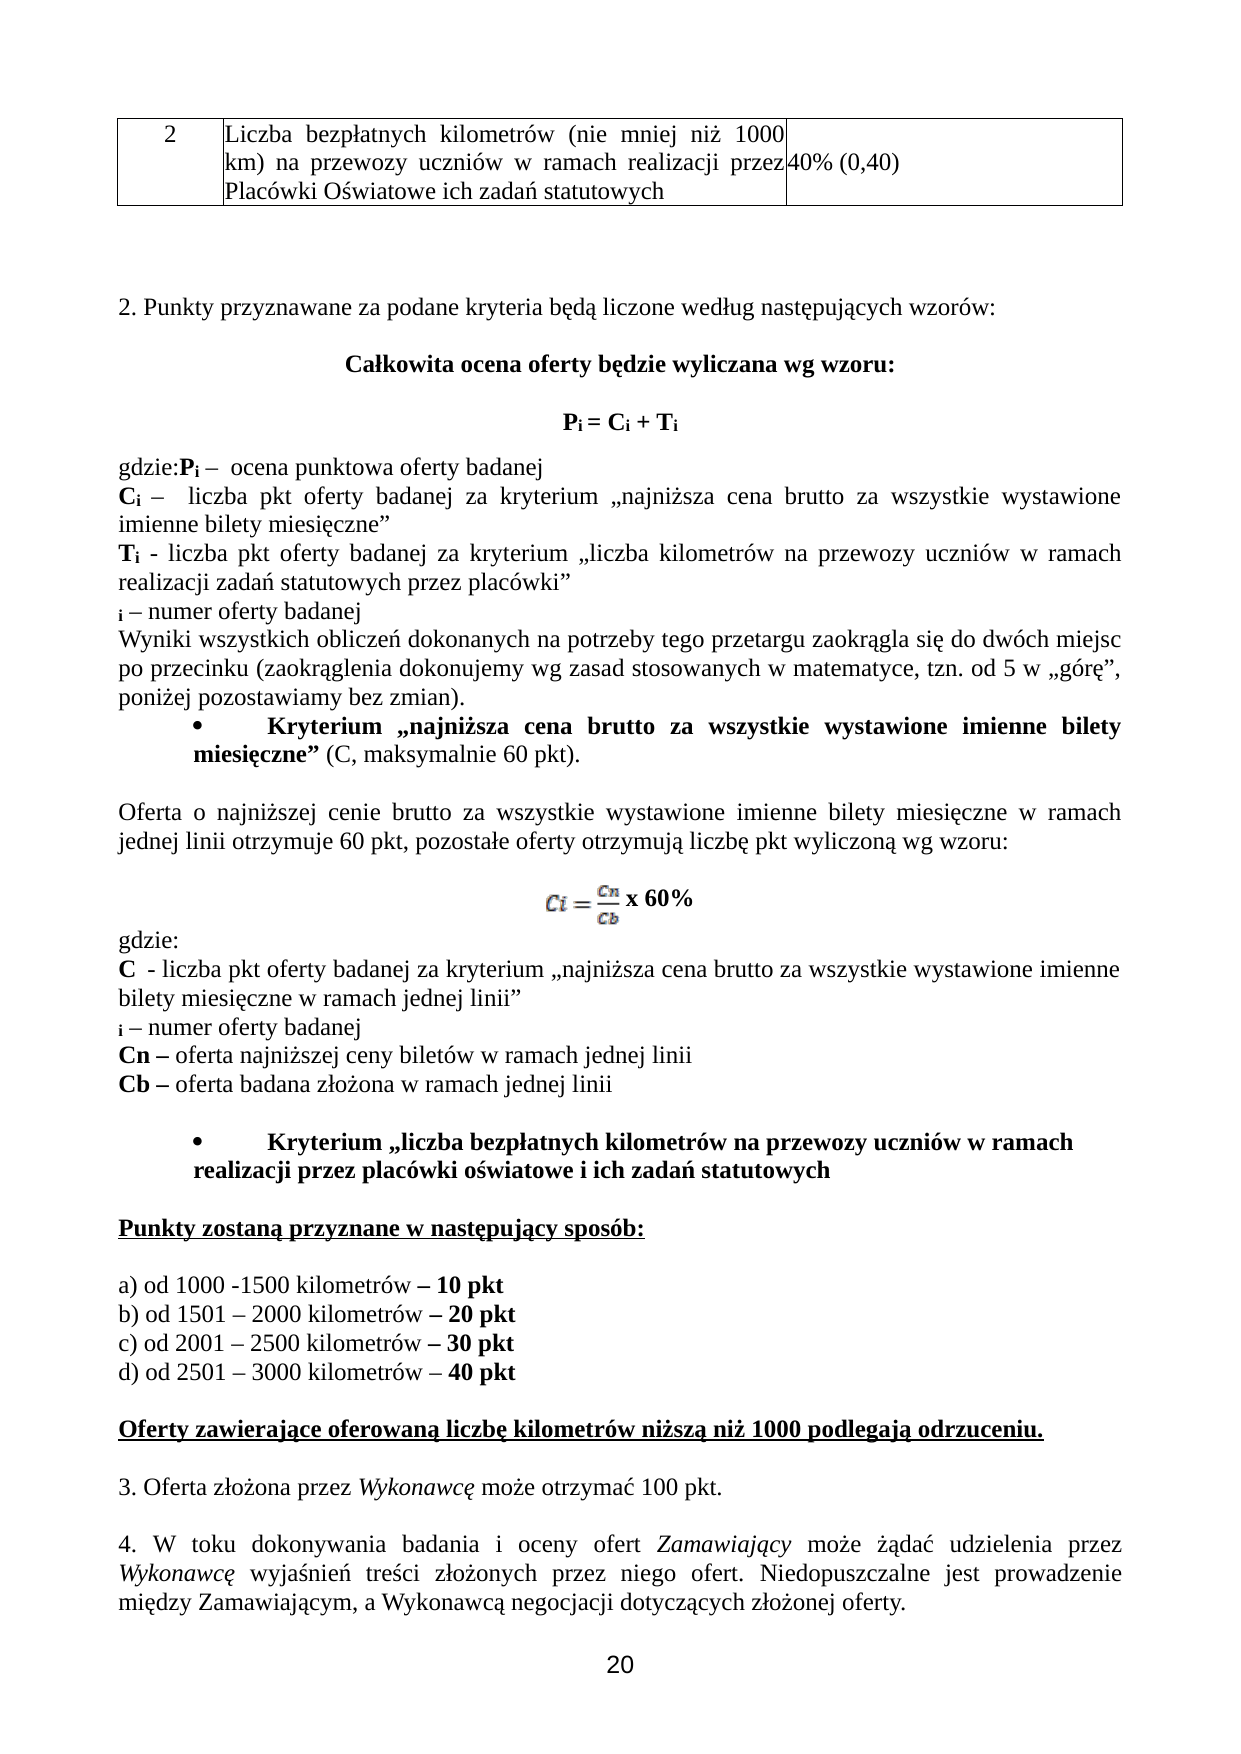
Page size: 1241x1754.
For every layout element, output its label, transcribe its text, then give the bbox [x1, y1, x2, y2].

list Oferta o najniższej cenie brutto za wszystkie wystawione imienne bilety miesięczne w ramach jednej linii otrzymuje 60 pkt, pozostałe oferty otrzymują liczbę pkt wyliczoną wg wzoru: [118, 797, 1122, 854]
text Wyniki wszystkich obliczeń dokonanych na potrzeby tego przetargu zaokrągla się do dwóch miejsc po przecinku (zaokrąglenia dokonujemy wg zasad stosowanych w matematyce, tzn. od 5 w „górę”, poniżej pozostawiamy bez zmian). [118, 624, 1122, 711]
text Pi = Ci + Ti [118, 407, 1122, 452]
picture [546, 884, 620, 926]
text gdzie: [118, 925, 1122, 954]
list x 60% [118, 883, 1122, 925]
text Cn – oferta najniższej ceny biletów w ramach jednej linii [118, 1040, 1122, 1069]
text Całkowita ocena oferty będzie wyliczana wg wzoru: [118, 349, 1122, 378]
list Kryterium „liczba bezpłatnych kilometrów na przewozy uczniów w ramach realizacji przez placówki oświatowe i ich zadań statutowych [193, 1127, 1122, 1184]
list d) od 2501 – 3000 kilometrów – 40 pkt [118, 1357, 1122, 1385]
text i – numer oferty badanej [118, 596, 1122, 624]
list Punkty zostaną przyznane w następujący sposób: [118, 1213, 1122, 1242]
text Cb – oferta badana złożona w ramach jednej linii [118, 1069, 1122, 1098]
list a) od 1000 -1500 kilometrów – 10 pkt [118, 1270, 1122, 1299]
list Oferty zawierające oferowaną liczbę kilometrów niższą niż 1000 podlegają odrzuceniu. [118, 1414, 1122, 1443]
list 4. W toku dokonywania badania i oceny ofert Zamawiający może żądać udzielenia przez Wykonawcę wyjaśnień treści złożonych przez niego ofert. Niedopuszczalne jest prowadzenie między Zamawiającym, a Wykonawcą negocjacji dotyczących złożonej oferty. [118, 1529, 1122, 1615]
list 2. Punkty przyznawane za podane kryteria będą liczone według następujących wzorów: [118, 292, 1122, 320]
text Ti - liczba pkt oferty badanej za kryterium „liczba kilometrów na przewozy uczniów w ramach realizacji zadań statutowych przez placówki” [118, 538, 1122, 596]
table_cell 40% (0,40) [787, 119, 1122, 205]
text Ci – liczba pkt oferty badanej za kryterium „najniższa cena brutto za wszystkie wystawione imienne bilety miesięczne” [118, 481, 1122, 538]
text gdzie:Pi – ocena punktowa oferty badanej [118, 452, 1122, 481]
list b) od 1501 – 2000 kilometrów – 20 pkt [118, 1299, 1122, 1328]
list Kryterium „najniższa cena brutto za wszystkie wystawione imienne bilety miesięczne” (C, maksymalnie 60 pkt). [193, 711, 1122, 768]
list c) od 2001 – 2500 kilometrów – 30 pkt [118, 1328, 1122, 1357]
table_cell 2 [118, 119, 223, 205]
text i – numer oferty badanej [118, 1012, 1122, 1040]
table_cell Liczba bezpłatnych kilometrów (nie mniej niż 1000 km) na przewozy uczniów w ramach realizacji przez Placówki Oświatowe ich zadań statutowych [224, 119, 786, 205]
list 3. Oferta złożona przez Wykonawcę może otrzymać 100 pkt. [118, 1472, 1122, 1500]
text C - liczba pkt oferty badanej za kryterium „najniższa cena brutto za wszystkie wystawione imienne bilety miesięczne w ramach jednej linii” [118, 954, 1122, 1012]
